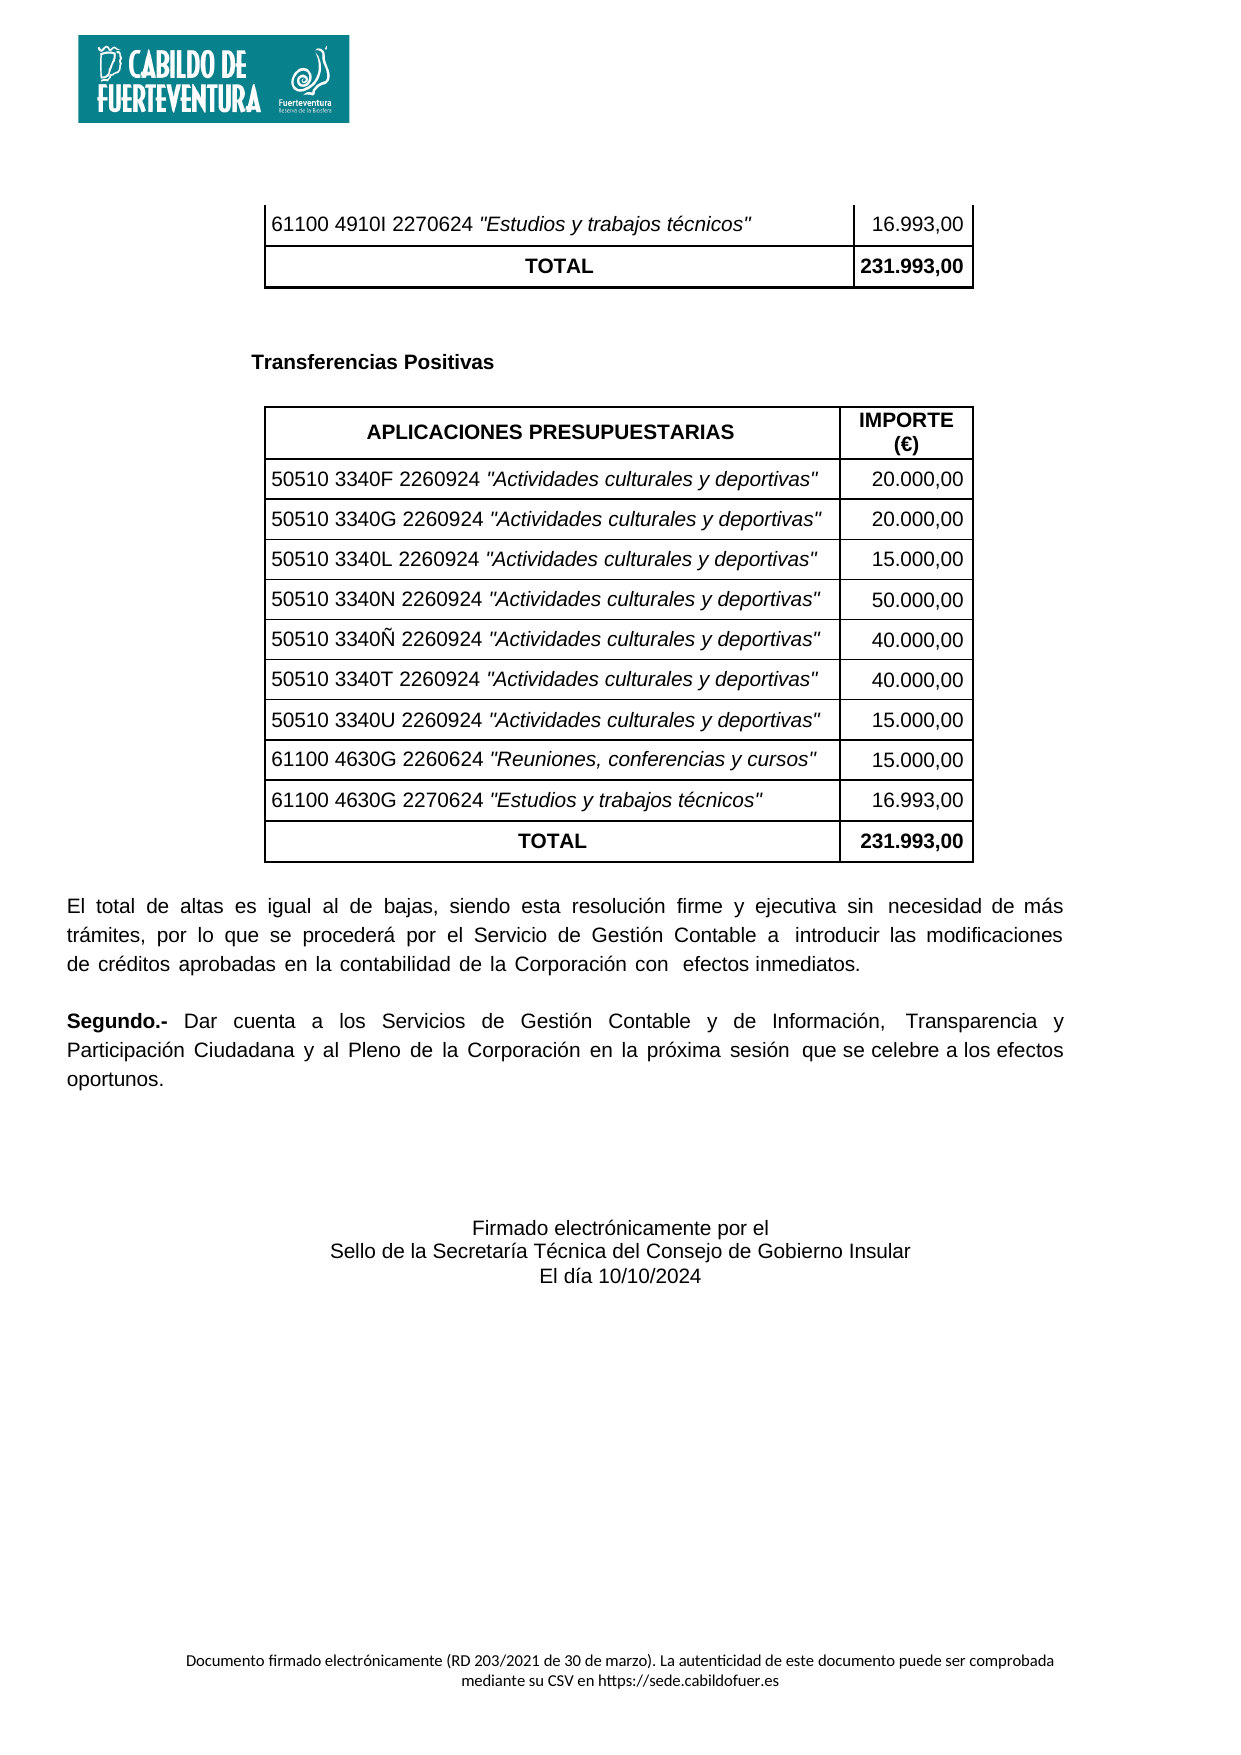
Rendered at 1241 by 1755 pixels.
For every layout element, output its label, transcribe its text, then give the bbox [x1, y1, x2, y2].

table_cell 15.000,00 [841, 540, 972, 578]
table_cell 50510 3340U 2260924 "Actividades culturales y deportivas" [266, 700, 839, 739]
table_cell 15.000,00 [841, 741, 972, 779]
table_cell 50510 3340T 2260924 "Actividades culturales y deportivas" [266, 660, 839, 699]
table_cell 15.000,00 [841, 700, 972, 739]
table_cell 50510 3340F 2260924 "Actividades culturales y deportivas" [266, 460, 839, 498]
table_cell 20.000,00 [841, 500, 972, 538]
text Sello de la Secretaría Técnica del Consejo de Gobierno Insular El día 10/10/2024 [329, 1239, 912, 1287]
table_cell 40.000,00 [841, 620, 972, 659]
table_cell 50510 3340G 2260924 "Actividades culturales y deportivas" [266, 500, 839, 538]
table_header IMPORTE (€) [841, 408, 972, 458]
table_cell 231.993,00 [855, 247, 972, 286]
table_header 16.993,00 [855, 205, 972, 245]
table_cell 50510 3340Ñ 2260924 "Actividades culturales y deportivas" [266, 620, 839, 659]
table_cell 20.000,00 [841, 460, 972, 498]
table_cell 40.000,00 [841, 660, 972, 699]
table_cell TOTAL [266, 822, 839, 861]
table_header 61100 4910I 2270624 "Estudios y trabajos técnicos" [266, 205, 853, 245]
text El total de altas es igual al de bajas, siendo esta resolución firme y ejecutiva sin necesidad de más trámites, por lo que se procederá por el Servicio de Gestión Contable a introducir las modificaciones de créditos aprobadas en la contabilidad de la Corporación con efectos inmediatos. [67, 893, 1064, 976]
table_cell 50510 3340L 2260924 "Actividades culturales y deportivas" [266, 540, 839, 578]
text Segundo.- Dar cuenta a los Servicios de Gestión Contable y de Información, Transparencia y Participación Ciudadana y al Pleno de la Corporación en la próxima sesión que se celebre a los efectos oportunos. [67, 1009, 1064, 1091]
table_cell TOTAL [266, 247, 853, 286]
text Transferencias Positivas [251, 350, 1076, 374]
table_cell 16.993,00 [841, 781, 972, 820]
table_cell 61100 4630G 2270624 "Estudios y trabajos técnicos" [266, 781, 839, 820]
table_header APLICACIONES PRESUPUESTARIAS [266, 408, 839, 458]
text Firmado electrónicamente por el [471, 1215, 769, 1239]
table_cell 231.993,00 [841, 822, 972, 861]
table_cell 61100 4630G 2260624 "Reuniones, conferencias y cursos" [266, 741, 839, 779]
table_cell 50510 3340N 2260924 "Actividades culturales y deportivas" [266, 580, 839, 619]
table_cell 50.000,00 [841, 580, 972, 619]
